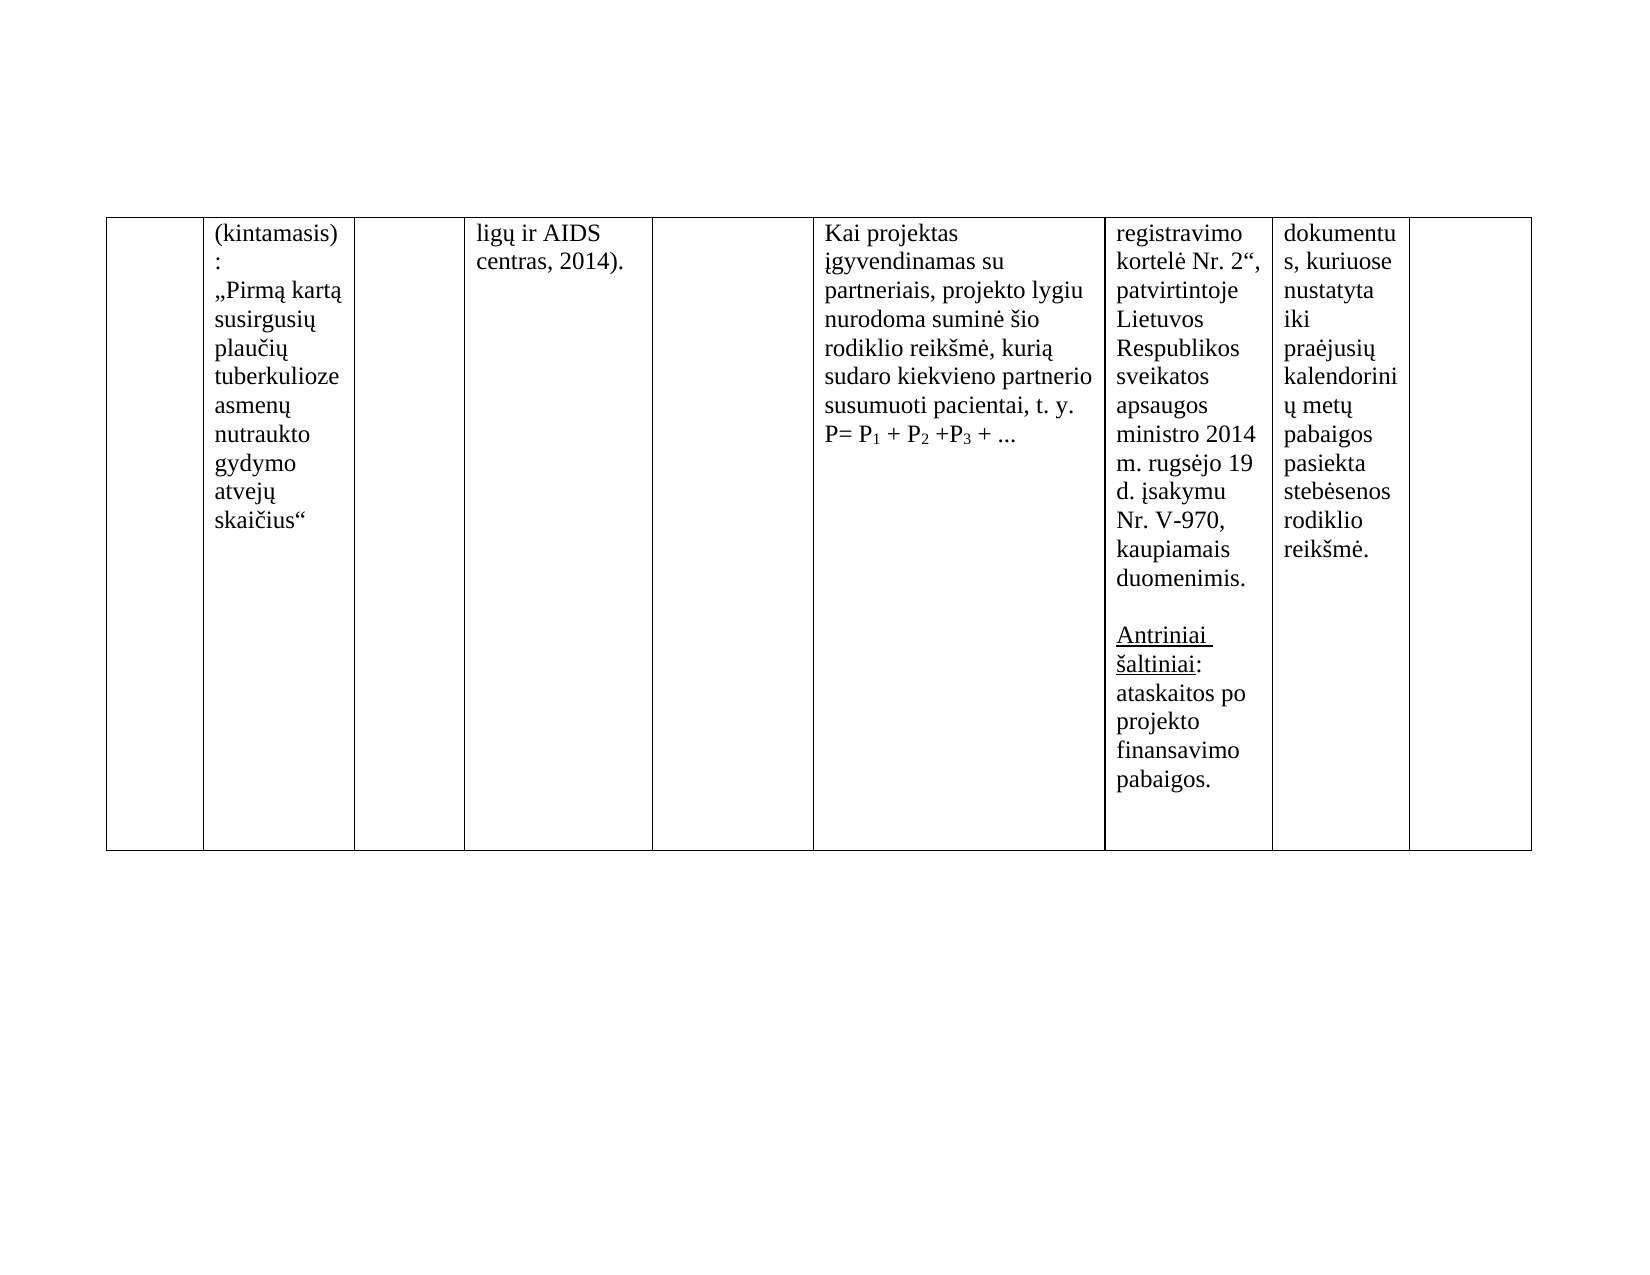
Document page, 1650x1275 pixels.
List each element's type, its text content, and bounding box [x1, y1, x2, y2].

table_cell (kintamasis): „Pirmą kartą susirgusių plaučių tuberkulioze asmenų nutraukto gydymo atvejų skaičius“ [204, 218, 354, 850]
table_cell ligų ir AIDS centras, 2014). [465, 218, 652, 850]
table_cell [653, 218, 813, 850]
table_cell Kai projektas įgyvendinamas su partneriais, projekto lygiu nurodoma suminė šio rodiklio reikšmė, kurią sudaro kiekvieno partnerio susumuoti pacientai, t. y. P= P1 + P2 +P3 + ... [814, 218, 1104, 850]
table_cell [355, 218, 464, 850]
table_cell [107, 218, 203, 850]
table_cell registravimo kortelė Nr. 2“, patvirtintoje Lietuvos Respublikos sveikatos apsaugos ministro 2014 m. rugsėjo 19 d. įsakymu Nr. V-970, kaupiamais duomenimis. Antriniai šaltiniai: ataskaitos po projekto finansavimo pabaigos. [1106, 218, 1272, 850]
table_cell dokumentus, kuriuose nustatyta iki praėjusių kalendorinių metų pabaigos pasiekta stebėsenos rodiklio reikšmė. [1273, 218, 1409, 850]
table_cell [1410, 218, 1531, 850]
